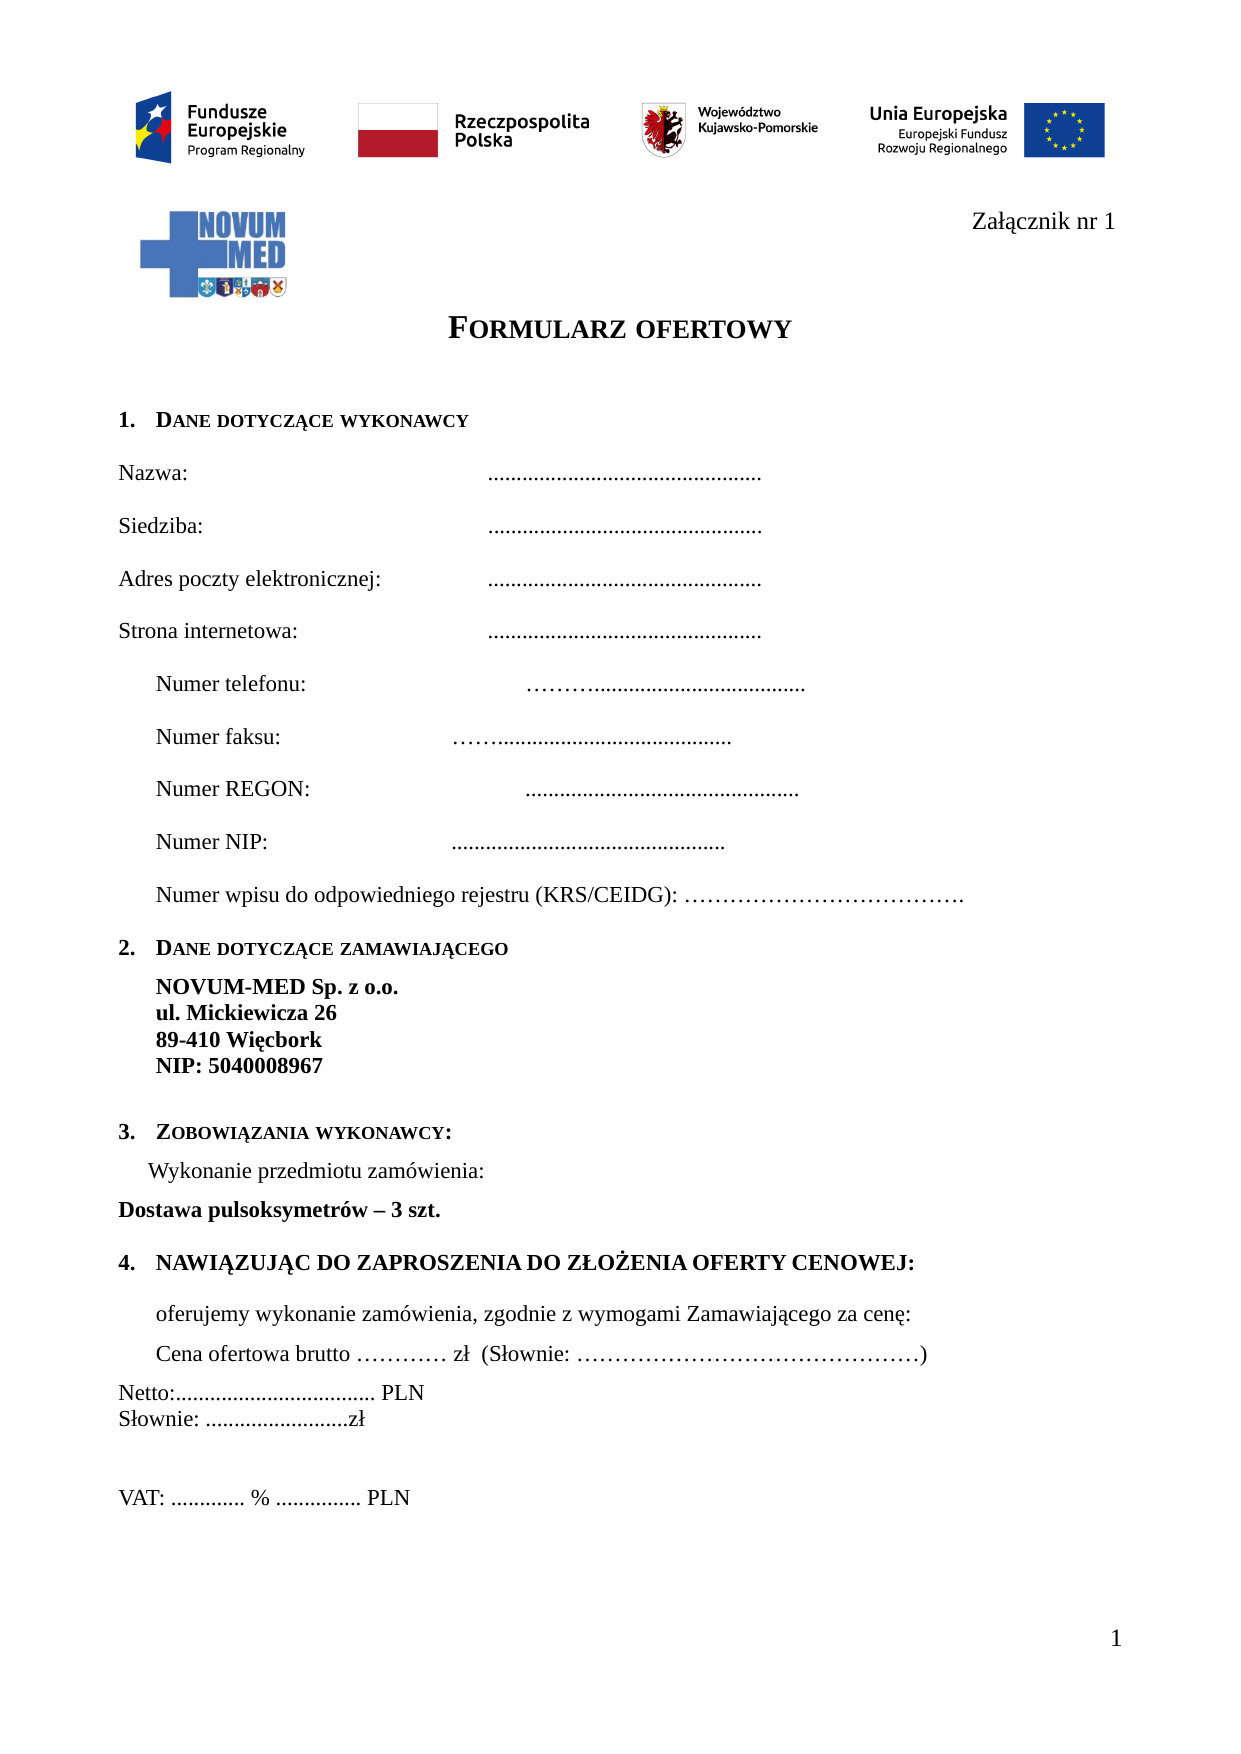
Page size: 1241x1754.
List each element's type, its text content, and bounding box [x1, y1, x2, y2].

text Numer telefonu: ………..................................... [156, 670, 1122, 696]
text Dostawa pulsoksymetrów – 3 szt. [118, 1196, 1122, 1223]
text Strona internetowa: ................................................ [118, 617, 1122, 644]
text NOVUM-MED Sp. z o.o. [156, 973, 1122, 999]
list Zobowiązania wykonawcy: [118, 1118, 1122, 1144]
text Nazwa: ................................................ [118, 459, 1122, 486]
text Numer faksu: ……......................................... [156, 723, 1122, 749]
text Słownie: .........................zł [118, 1405, 1122, 1432]
text Załącznik nr 1 [290, 206, 1122, 235]
text ul. Mickiewicza 26 [156, 999, 1122, 1026]
text VAT: ............. % ............... PLN [118, 1484, 1122, 1511]
list Dane dotyczące zamawiającego [118, 934, 1122, 960]
text Numer NIP: ................................................ [156, 828, 1122, 854]
text oferujemy wykonanie zamówienia, zgodnie z wymogami Zamawiającego za cenę: [156, 1300, 1122, 1326]
text Formularz ofertowy [118, 307, 1122, 345]
text 89-410 Więcbork [156, 1026, 1122, 1052]
text NIP: 5040008967 [156, 1052, 1122, 1078]
text Numer REGON: ................................................ [156, 776, 1122, 802]
text Wykonanie przedmiotu zamówienia: [148, 1157, 1122, 1184]
text [118, 206, 136, 235]
list Dane dotyczące wykonawcy [118, 407, 1122, 433]
text Cena ofertowa brutto ………… zł (Słownie: ………………………………………) [156, 1339, 1122, 1366]
text Siedziba: ................................................ [118, 512, 1122, 538]
list NAWIĄZUJĄC DO ZAPROSZENIA DO ZŁOŻENIA OFERTY CENOWEJ: [118, 1249, 1122, 1275]
text Adres poczty elektronicznej: ................................................ [118, 565, 1122, 591]
text Numer wpisu do odpowiedniego rejestru (KRS/CEIDG): ………………………………. [156, 881, 1122, 907]
text Netto:................................... PLN [118, 1379, 1122, 1405]
